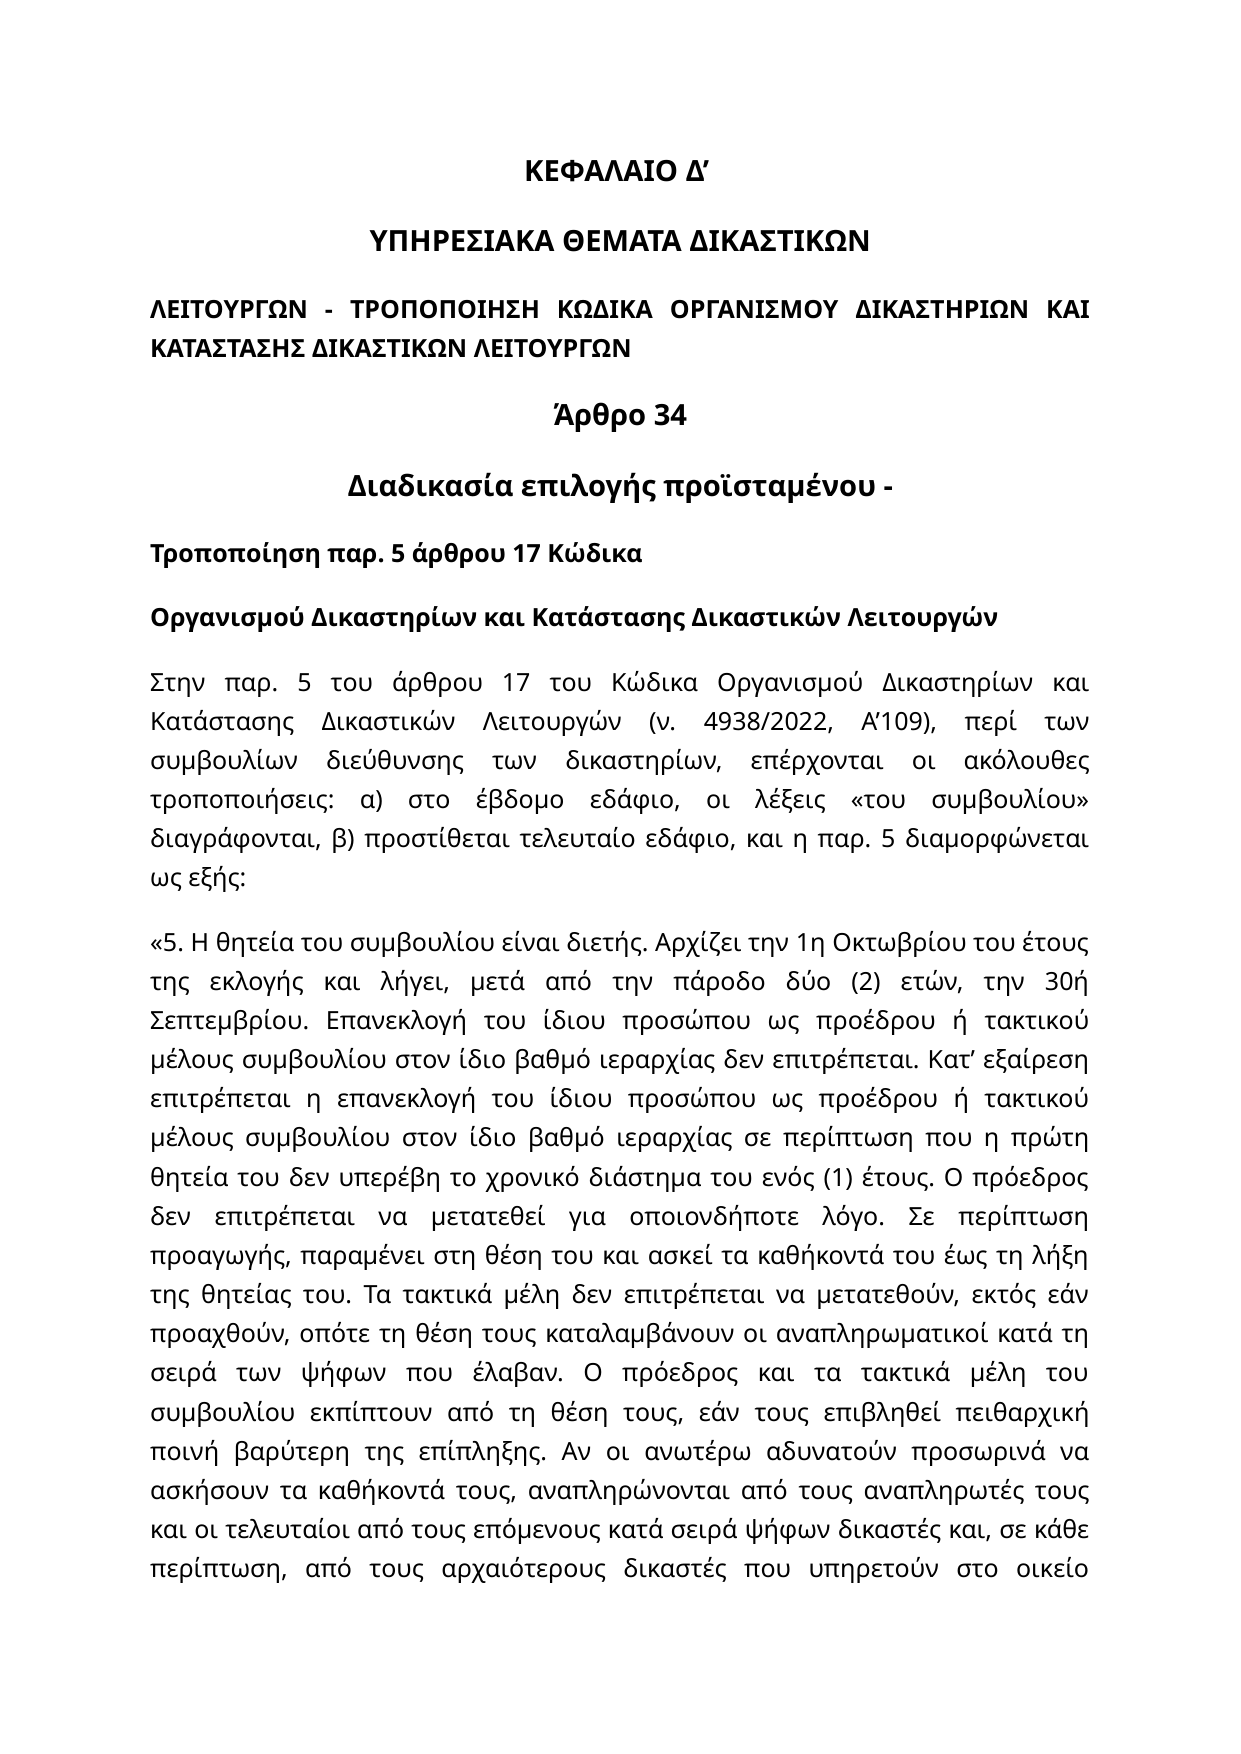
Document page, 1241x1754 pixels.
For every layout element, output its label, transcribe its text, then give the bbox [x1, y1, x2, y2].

text Οργανισμού Δικαστηρίων και Κατάστασης Δικαστικών Λειτουργών [150, 600, 1090, 634]
subtitle Άρθρο 34 [150, 394, 1090, 434]
subtitle ΚΕΦΑΛΑΙΟ Δ’ [150, 150, 1090, 190]
text Στην παρ. 5 του άρθρου 17 του Κώδικα Οργανισμού Δικαστηρίων και Κατάστασης Δικαστικών Λειτουργών (ν. 4938/2022, Α’109), περί των συμβουλίων διεύθυνσης των δικαστηρίων, επέρχονται οι ακόλουθες τροποποιήσεις: α) στο έβδομο εδάφιο, οι λέξεις «του συμβουλίου» διαγράφονται, β) προστίθεται τελευταίο εδάφιο, και η παρ. 5 διαμορφώνεται ως εξής: [150, 664, 1090, 894]
text ΛΕΙΤΟΥΡΓΩΝ - ΤΡΟΠΟΠΟΙΗΣΗ ΚΩΔΙΚΑ ΟΡΓΑΝΙΣΜΟΥ ΔΙΚΑΣΤΗΡΙΩΝ ΚΑΙ ΚΑΤΑΣΤΑΣΗΣ ΔΙΚΑΣΤΙΚΩΝ ΛΕΙΤΟΥΡΓΩΝ [150, 291, 1090, 364]
text Τροποποίηση παρ. 5 άρθρου 17 Κώδικα [150, 536, 1090, 570]
subtitle Διαδικασία επιλογής προϊσταμένου - [150, 465, 1090, 505]
text «5. Η θητεία του συμβουλίου είναι διετής. Αρχίζει την 1η Οκτωβρίου του έτους της εκλογής και λήγει, μετά από την πάροδο δύο (2) ετών, την 30ή Σεπτεμβρίου. Επανεκλογή του ίδιου προσώπου ως προέδρου ή τακτικού μέλους συμβουλίου στον ίδιο βαθμό ιεραρχίας δεν επιτρέπεται. Κατ’ εξαίρεση επιτρέπεται η επανεκλογή του ίδιου προσώπου ως προέδρου ή τακτικού μέλους συμβουλίου στον ίδιο βαθμό ιεραρχίας σε περίπτωση που η πρώτη θητεία του δεν υπερέβη το χρονικό διάστημα του ενός (1) έτους. Ο πρόεδρος δεν επιτρέπεται να μετατεθεί για οποιονδήποτε λόγο. Σε περίπτωση προαγωγής, παραμένει στη θέση του και ασκεί τα καθήκοντά του έως τη λήξη της θητείας του. Τα τακτικά μέλη δεν επιτρέπεται να μετατεθούν, εκτός εάν προαχθούν, οπότε τη θέση τους καταλαμβάνουν οι αναπληρωματικοί κατά τη σειρά των ψήφων που έλαβαν. Ο πρόεδρος και τα τακτικά μέλη του συμβουλίου εκπίπτουν από τη θέση τους, εάν τους επιβληθεί πειθαρχική ποινή βαρύτερη της επίπληξης. Αν οι ανωτέρω αδυνατούν προσωρινά να ασκήσουν τα καθήκοντά τους, αναπληρώνονται από τους αναπληρωτές τους και οι τελευταίοι από τους επόμενους κατά σειρά ψήφων δικαστές και, σε κάθε περίπτωση, από τους αρχαιότερους δικαστές που υπηρετούν στο οικείο [150, 924, 1090, 1585]
subtitle ΥΠΗΡΕΣΙΑΚΑ ΘΕΜΑΤΑ ΔΙΚΑΣΤΙΚΩΝ [150, 221, 1090, 260]
